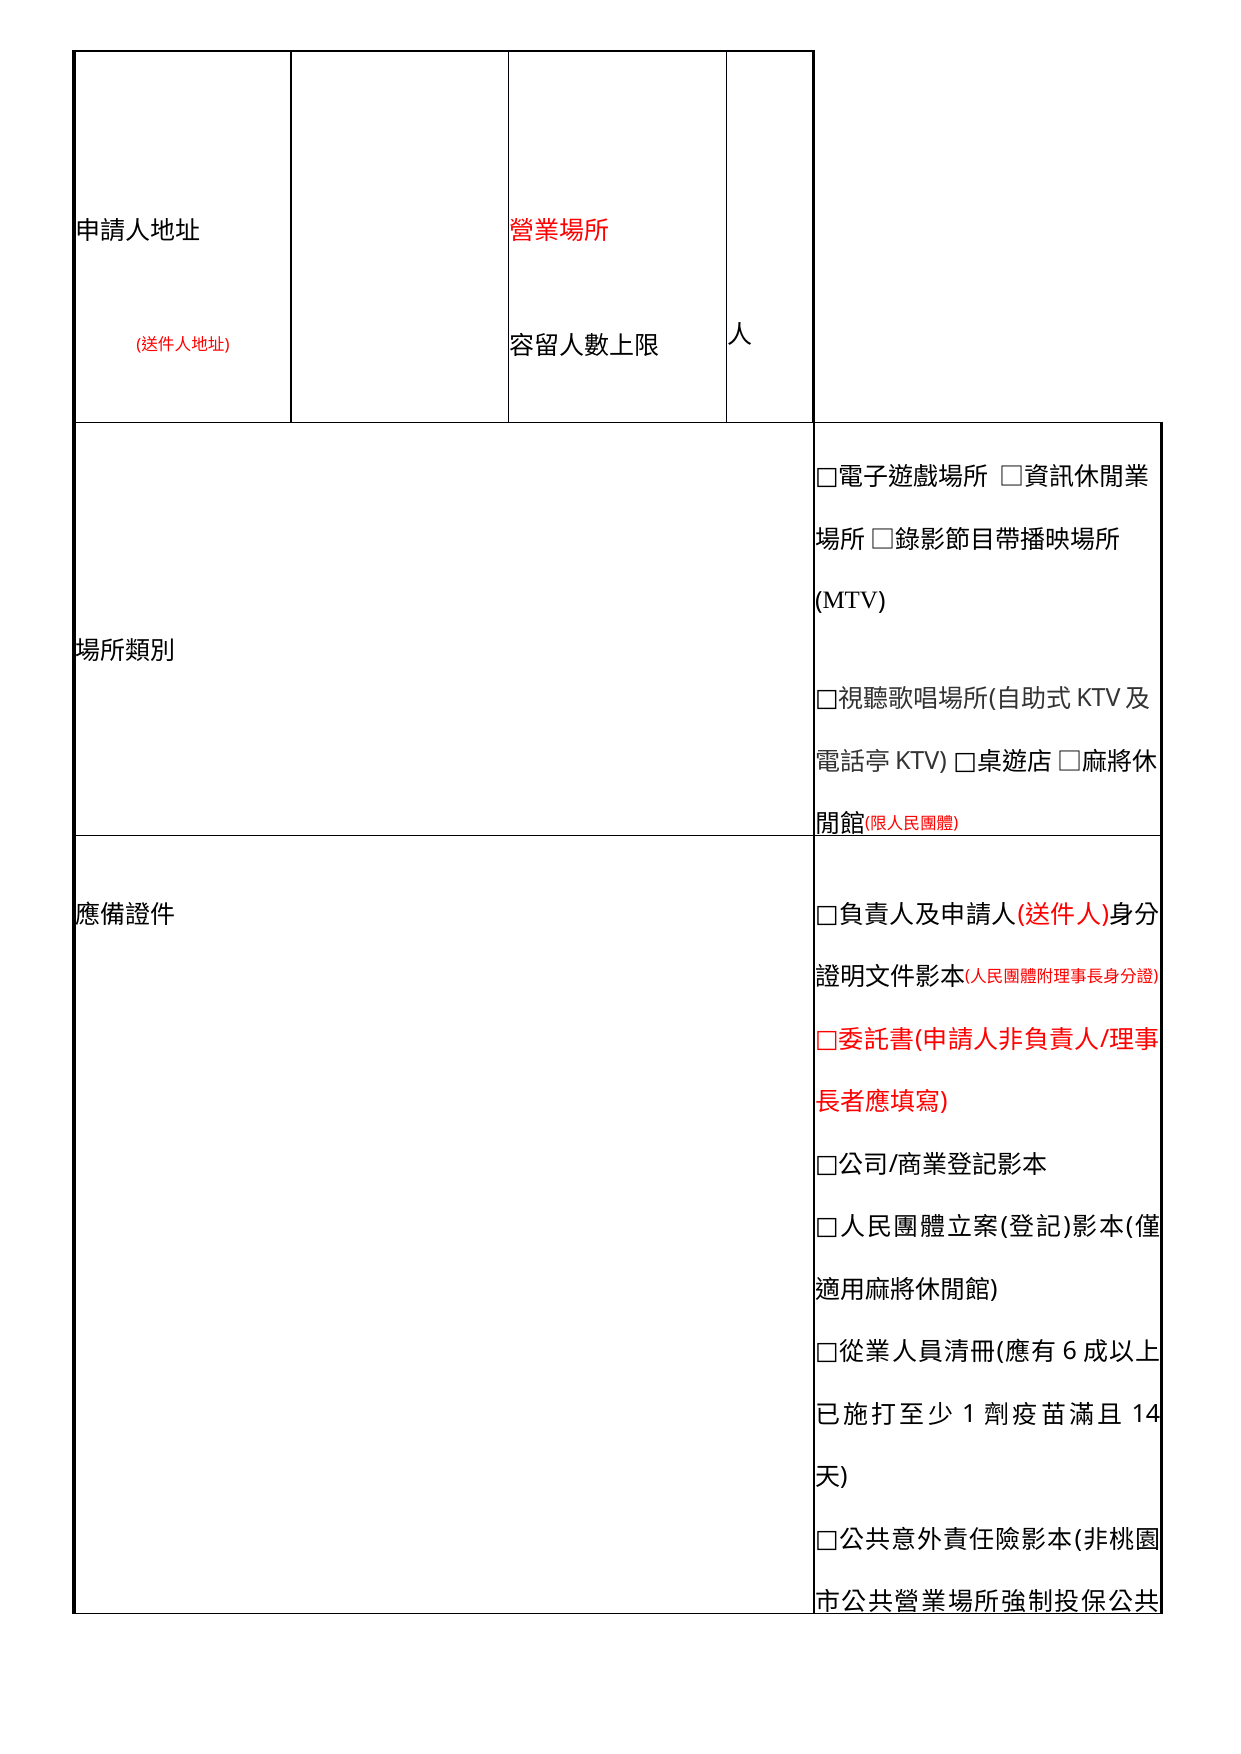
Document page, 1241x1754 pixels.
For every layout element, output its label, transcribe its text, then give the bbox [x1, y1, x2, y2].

table_cell [292, 52, 508, 422]
table_cell 場所類別 [76, 423, 813, 834]
table_cell 人 [727, 52, 812, 422]
table_cell □負責人及申請人(送件人)身分證明文件影本(人民團體附理事長身分證) □委託書(申請人非負責人/理事長者應填寫) □公司/商業登記影本 □人民團體立案(登記)影本(僅適用麻將休閒館) □從業人員清冊(應有6成以上已施打至少1劑疫苗滿且14天) □公共意外責任險影本(非桃園市公共營業場所強制投保公共 [815, 836, 1160, 1612]
table_cell 應備證件 [76, 836, 813, 1612]
table_cell 營業場所 容留人數上限 [509, 52, 726, 422]
table_cell 申請人地址 (送件人地址) [76, 52, 290, 422]
table_cell □電子遊戲場所 □資訊休閒業場所 □錄影節目帶播映場所(MTV) □視聽歌唱場所(自助式KTV及電話亭KTV) □桌遊店 □麻將休閒館(限人民團體) [815, 423, 1160, 834]
